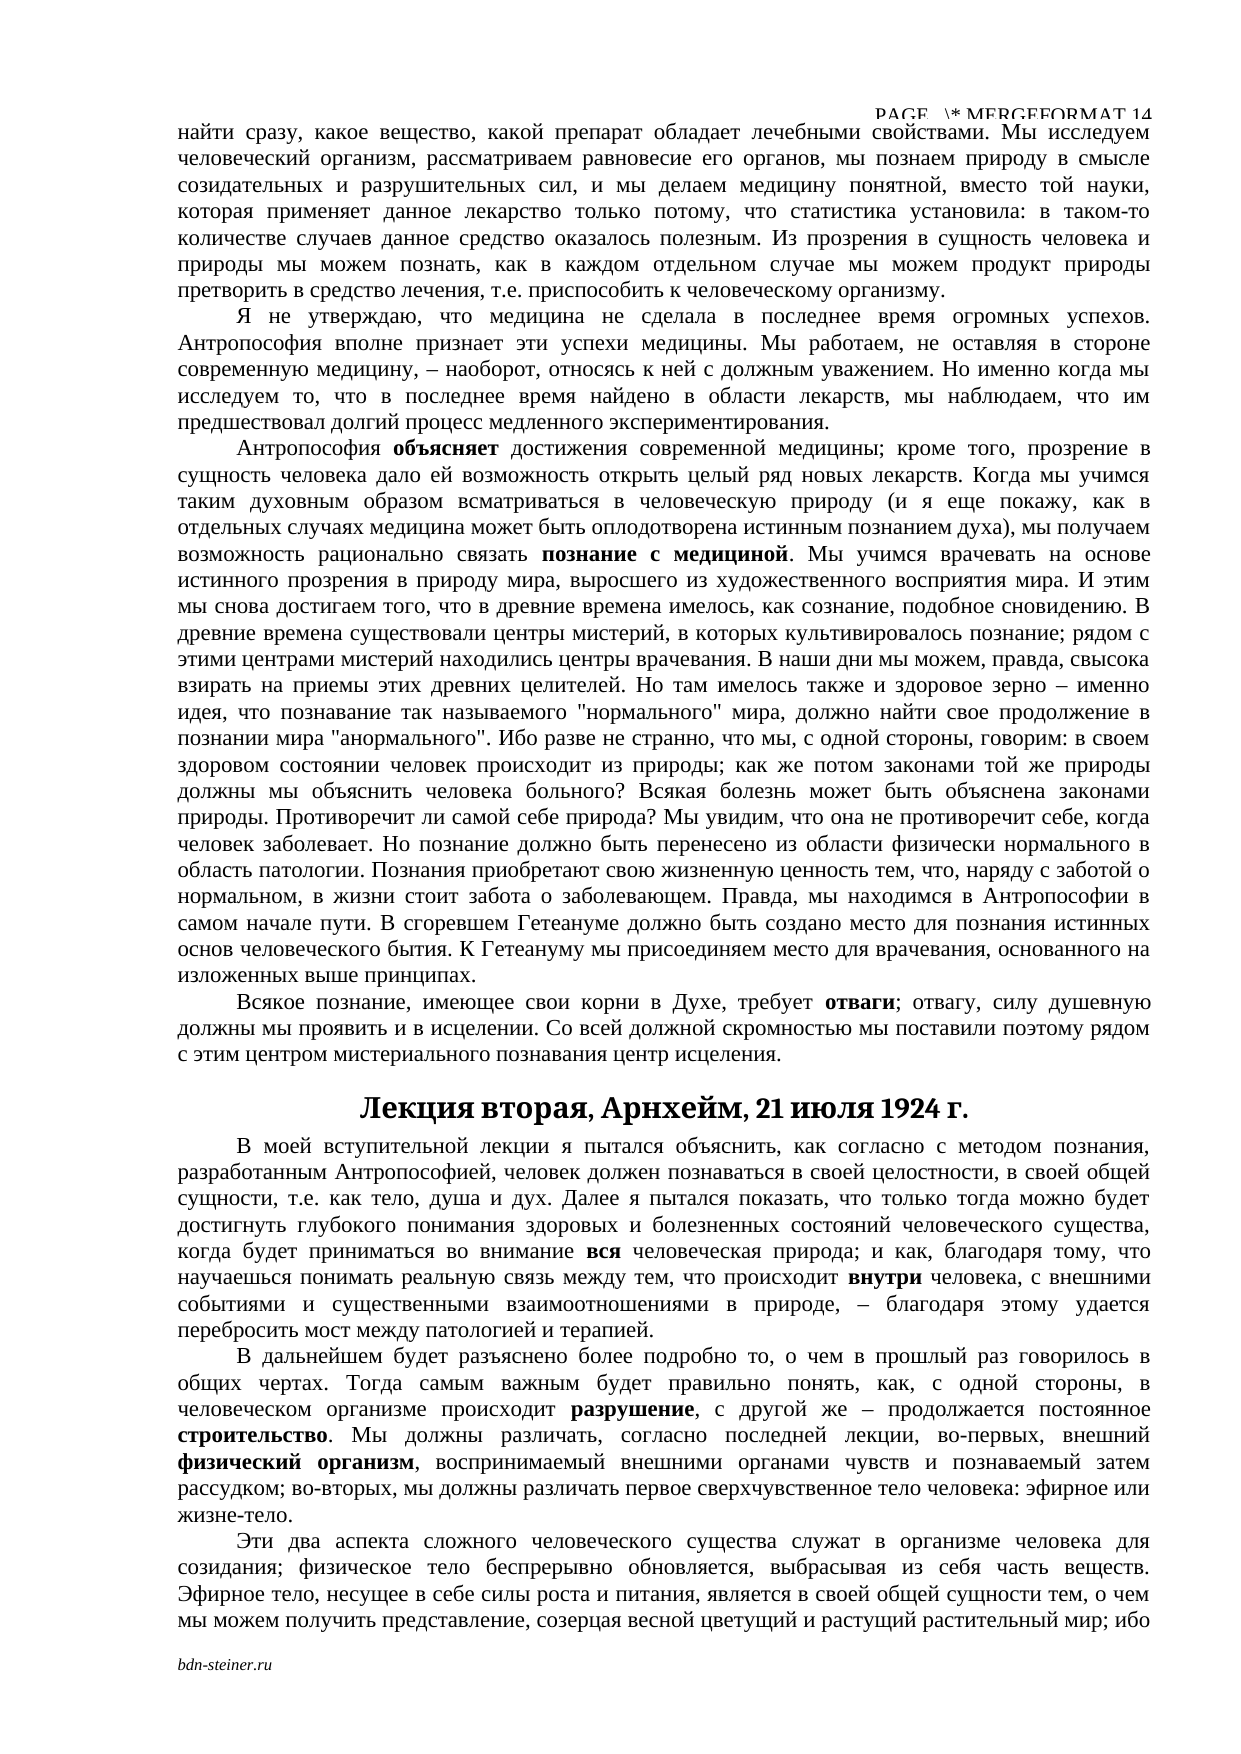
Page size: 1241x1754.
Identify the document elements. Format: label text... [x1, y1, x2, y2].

text Я не утверждаю, что медицина не сделала в последнее время огромных успехов. Антропософия вполне признает эти успехи медицины. Мы работаем, не оставляя в стороне современную медицину, – наоборот, относясь к ней с должным уважением. Но именно когда мы исследуем то, что в последнее время найдено в области лекарств, мы наблюдаем, что им предшествовал долгий процесс медленного экспериментирования. [177, 303, 1152, 434]
subtitle Лекция вторая, Арнхейм, 21 июля 1924 г. [177, 1092, 1152, 1125]
text В дальнейшем будет разъяснено более подробно то, о чем в прошлый раз говорилось в общих чертах. Тогда самым важным будет правильно понять, как, с одной стороны, в человеческом организме происходит разрушение, с другой же – продолжается постоянное строительство. Мы должны различать, согласно последней лекции, во-первых, внешний физический организм, воспринимаемый внешними органами чувств и познаваемый затем рассудком; во-вторых, мы должны различать первое сверхчувственное тело человека: эфирное или жизне-тело. [177, 1342, 1152, 1527]
text Эти два аспекта сложного человеческого существа служат в организме человека для созидания; физическое тело беспрерывно обновляется, выбрасывая из себя часть веществ. Эфирное тело, несущее в себе силы роста и питания, является в своей общей сущности тем, о чем мы можем получить представление, созерцая весной цветущий и растущий растительный мир; ибо [177, 1527, 1152, 1632]
text Всякое познание, имеющее свои корни в Духе, требует отваги; отвагу, силу душевную должны мы проявить и в исцелении. Со всей должной скромностью мы поставили поэтому рядом с этим центром мистериального познавания центр исцеления. [177, 988, 1152, 1067]
text Антропософия объясняет достижения современной медицины; кроме того, прозрение в сущность человека дало ей возможность открыть целый ряд новых лекарств. Когда мы учимся таким духовным образом всматриваться в человеческую природу (и я еще покажу, как в отдельных случаях медицина может быть оплодотворена истинным познанием духа), мы получаем возможность рационально связать познание с медициной. Мы учимся врачевать на основе истинного прозрения в природу мира, выросшего из художественного восприятия мира. И этим мы снова достигаем того, что в древние времена имелось, как сознание, подобное сновидению. В древние времена существовали центры мистерий, в которых культивировалось познание; рядом с этими центрами мистерий находились центры врачевания. В наши дни мы можем, правда, свысока взирать на приемы этих древних целителей. Но там имелось также и здоровое зерно – именно идея, что познавание так называемого "нормального" мира, должно найти свое продолжение в познании мира "анормального". Ибо разве не странно, что мы, с одной стороны, говорим: в своем здоровом состоянии человек происходит из природы; как же потом законами той же природы должны мы объяснить человека больного? Всякая болезнь может быть объяснена законами природы. Противоречит ли самой себе природа? Мы увидим, что она не противоречит себе, когда человек заболевает. Но познание должно быть перенесено из области физически нормального в область патологии. Познания приобретают свою жизненную ценность тем, что, наряду с заботой о нормальном, в жизни стоит забота о заболевающем. Правда, мы находимся в Антропософии в самом начале пути. В сгоревшем Гетеануме должно быть создано место для познания истинных основ человеческого бытия. К Гетеануму мы присоединяем место для врачевания, основанного на изложенных выше принципах. [177, 434, 1152, 988]
text найти сразу, какое вещество, какой препарат обладает лечебными свойствами. Мы исследуем человеческий организм, рассматриваем равновесие его органов, мы познаем природу в смысле созидательных и разрушительных сил, и мы делаем медицину понятной, вместо той науки, которая применяет данное лекарство только потому, что статистика установила: в таком-то количестве случаев данное средство оказалось полезным. Из прозрения в сущность человека и природы мы можем познать, как в каждом отдельном случае мы можем продукт природы претворить в средство лечения, т.е. приспособить к человеческому организму. [177, 118, 1152, 303]
text В моей вступительной лекции я пытался объяснить, как согласно с методом познания, разработанным Антропософией, человек должен познаваться в своей целостности, в своей общей сущности, т.е. как тело, душа и дух. Далее я пытался показать, что только тогда можно будет достигнуть глубокого понимания здоровых и болезненных состояний человеческого существа, когда будет приниматься во внимание вся человеческая природа; и как, благодаря тому, что научаешься понимать реальную связь между тем, что происходит внутри человека, с внешними событиями и существенными взаимоотношениями в природе, – благодаря этому удается перебросить мост между патологией и терапией. [177, 1132, 1152, 1342]
